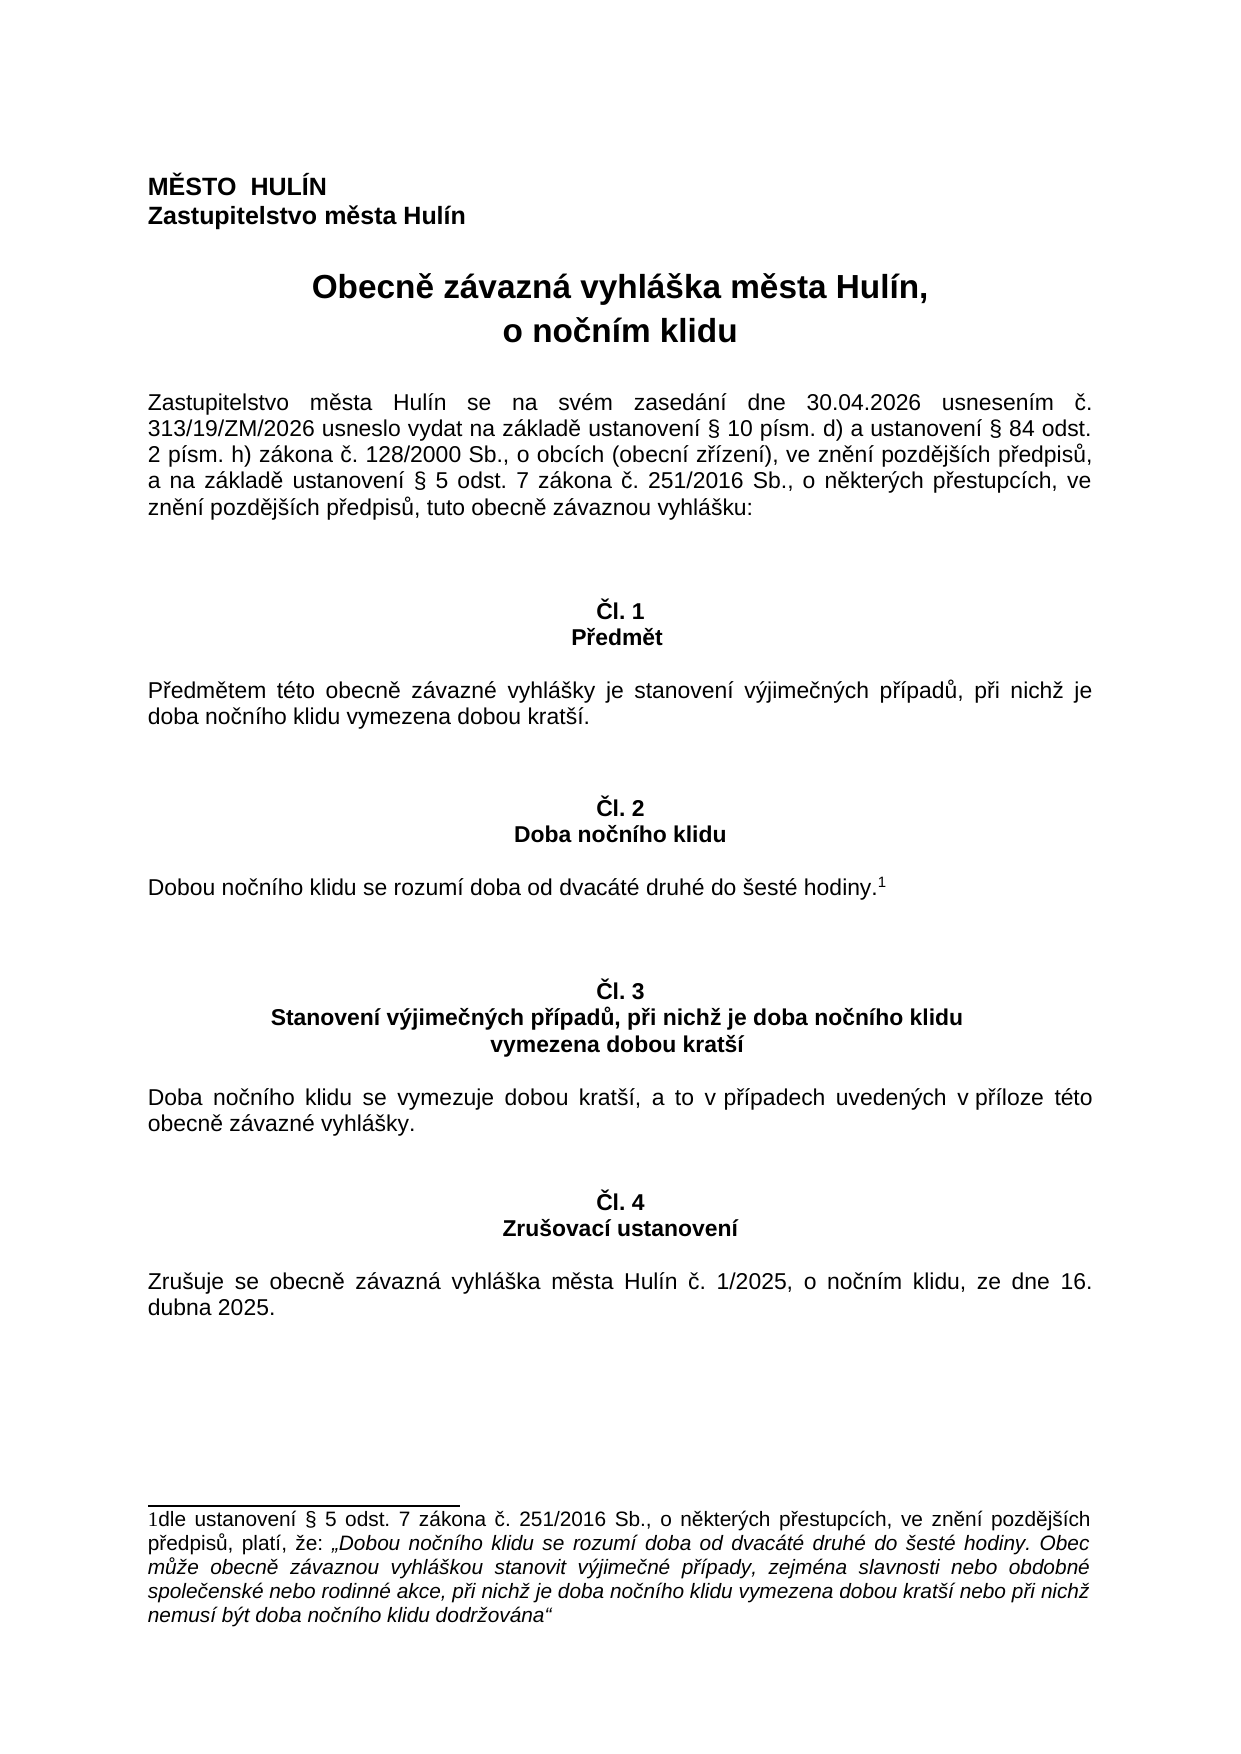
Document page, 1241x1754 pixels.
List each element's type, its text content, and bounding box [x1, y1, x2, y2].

text Dobou nočního klidu se rozumí doba od dvacáté druhé do šesté hodiny. [148, 874, 1093, 900]
text Zrušuje se obecně závazná vyhláška města Hulín č. 1/2025, o nočním klidu, ze dne 16. dubna 2025. [148, 1268, 1093, 1321]
text Zastupitelstvo města Hulín [148, 201, 1093, 230]
text Zrušovací ustanovení [148, 1215, 1093, 1242]
text vymezena dobou kratší [148, 1031, 1093, 1057]
text Předmětem této obecně závazné vyhlášky je stanovení výjimečných případů, při nichž je doba nočního klidu vymezena dobou kratší. [148, 677, 1093, 730]
text Doba nočního klidu [148, 821, 1093, 848]
text Čl. 3 [148, 978, 1093, 1004]
text dle ustanovení § 5 odst. 7 zákona č. 251/2016 Sb., o některých přestupcích, ve znění pozdějších předpisů, platí, že: „Dobou nočního klidu se rozumí doba od dvacáté druhé do šesté hodiny. Obec může obecně závaznou vyhláškou stanovit výjimečné případy, zejména slavnosti nebo obdobné společenské nebo rodinné akce, při nichž je doba nočního klidu vymezena dobou kratší nebo při nichž nemusí být doba nočního klidu dodržována“ [148, 1506, 1093, 1626]
text o nočním klidu [148, 311, 1093, 349]
text Předmět [148, 624, 1093, 651]
text Obecně závazná vyhláška města Hulín, [148, 267, 1093, 305]
text Doba nočního klidu se vymezuje dobou kratší, a to v případech uvedených v příloze této obecně závazné vyhlášky. [148, 1083, 1093, 1136]
text Zastupitelstvo města Hulín se na svém zasedání dne 30.04.2026 usnesením č. 313/19/ZM/2026 usneslo vydat na základě ustanovení § 10 písm. d) a ustanovení § 84 odst. 2 písm. h) zákona č. 128/2000 Sb., o obcích (obecní zřízení), ve znění pozdějších předpisů, a na základě ustanovení § 5 odst. 7 zákona č. 251/2016 Sb., o některých přestupcích, ve znění pozdějších předpisů, tuto obecně závaznou vyhlášku: [148, 388, 1093, 520]
text Stanovení výjimečných případů, při nichž je doba nočního klidu [148, 1004, 1093, 1031]
text Čl. 1 [148, 598, 1093, 624]
text Čl. 2 [148, 795, 1093, 821]
text Čl. 4 [148, 1189, 1093, 1215]
text MĚSTO HULÍN [148, 172, 1093, 201]
